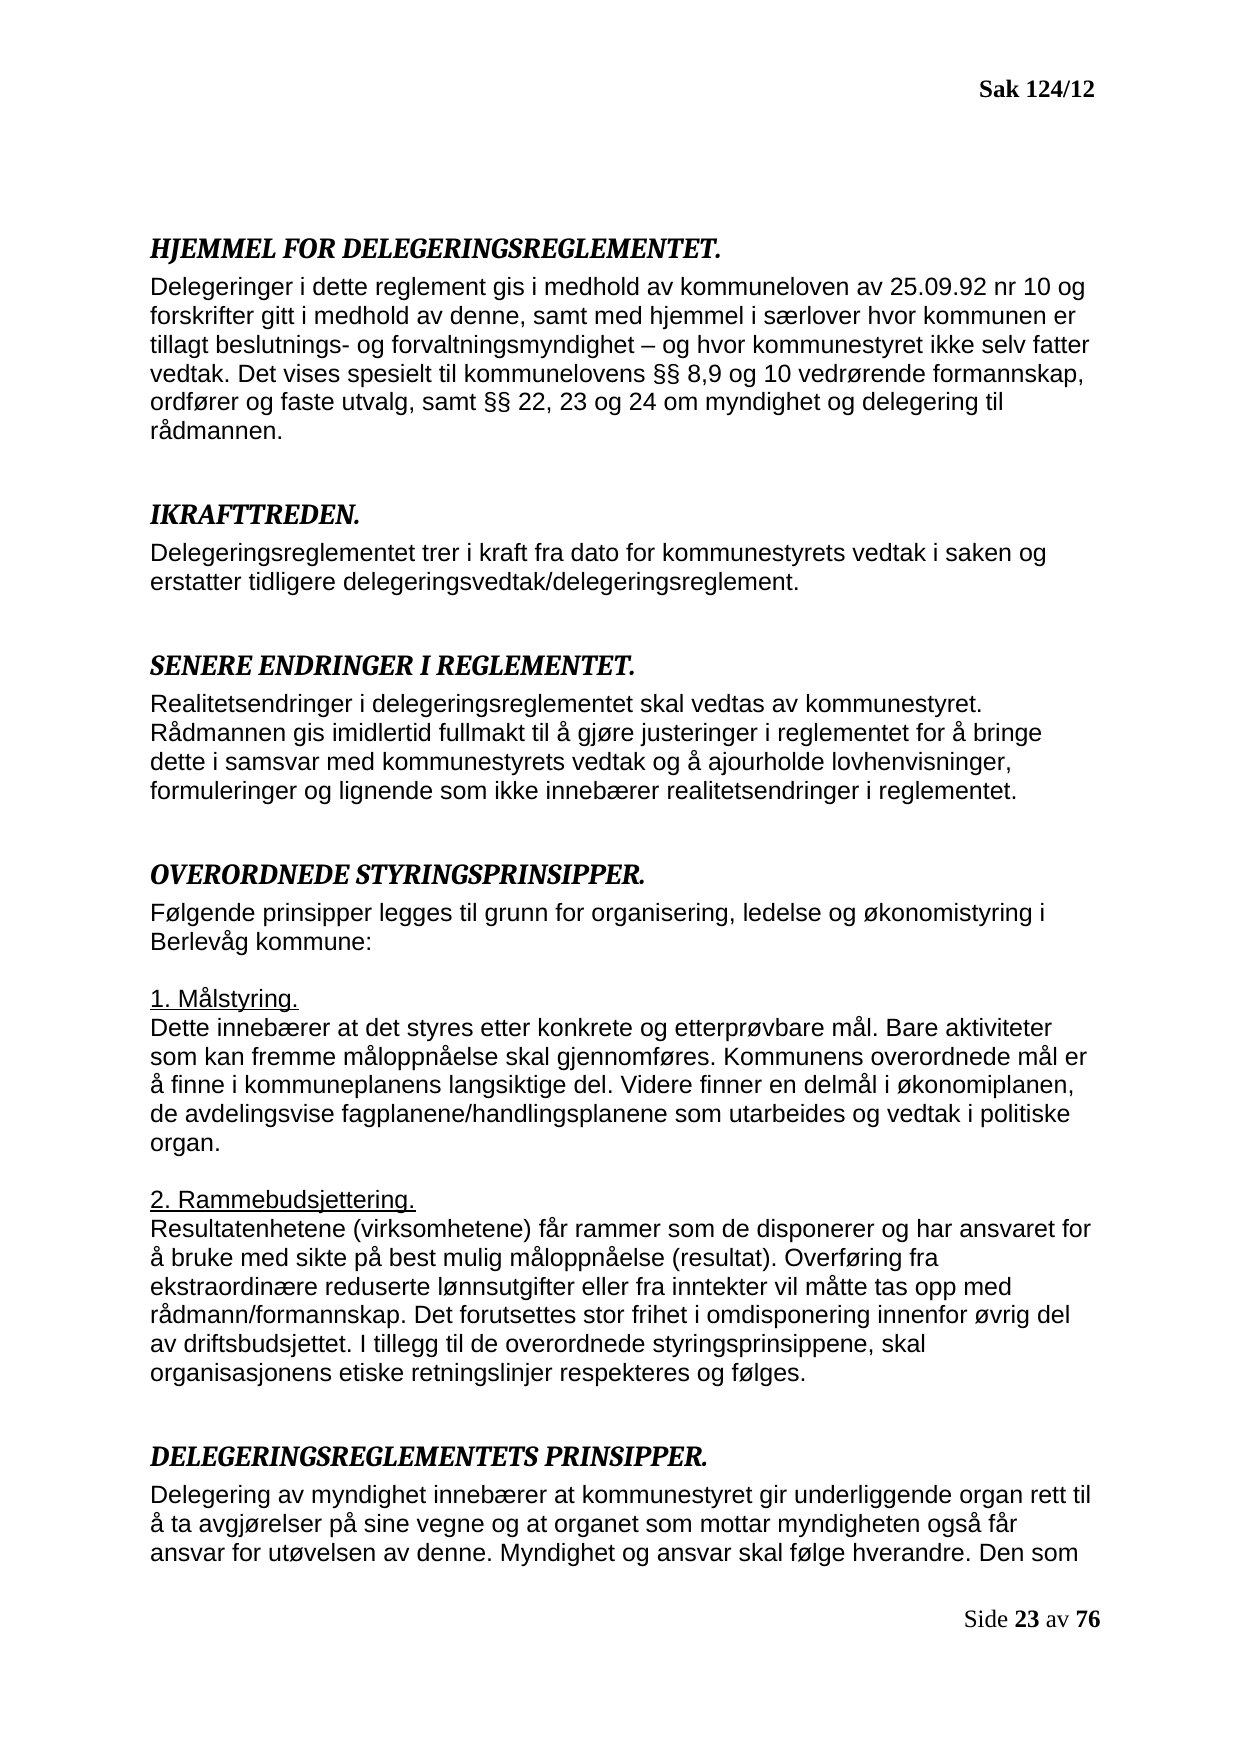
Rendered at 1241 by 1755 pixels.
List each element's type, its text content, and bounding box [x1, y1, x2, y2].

text 2. Rammebudsjettering. [150, 1185, 1100, 1214]
text Delegering av myndighet innebærer at kommunestyret gir underliggende organ rett til å ta avgjørelser på sine vegne og at organet som mottar myndigheten også får ansvar for utøvelsen av denne. Myndighet og ansvar skal følge hverandre. Den som [150, 1480, 1100, 1566]
subtitle DELEGERINGSREGLEMENTETS PRINSIPPER. [150, 1440, 1100, 1474]
text Følgende prinsipper legges til grunn for organisering, ledelse og økonomistyring i Berlevåg kommune: [150, 898, 1100, 955]
subtitle SENERE ENDRINGER I REGLEMENTET. [150, 649, 1100, 683]
text Dette innebærer at det styres etter konkrete og etterprøvbare mål. Bare aktiviteter som kan fremme måloppnåelse skal gjennomføres. Kommunens overordnede mål er å finne i kommuneplanens langsiktige del. Videre finner en delmål i økonomiplanen, de avdelingsvise fagplanene/handlingsplanene som utarbeides og vedtak i politiske organ. [150, 1013, 1100, 1157]
text Resultatenhetene (virksomhetene) får rammer som de disponerer og har ansvaret for å bruke med sikte på best mulig måloppnåelse (resultat). Overføring fra ekstraordinære reduserte lønnsutgifter eller fra inntekter vil måtte tas opp med rådmann/formannskap. Det forutsettes stor frihet i omdisponering innenfor øvrig del av driftsbudsjettet. I tillegg til de overordnede styringsprinsippene, skal organisasjonens etiske retningslinjer respekteres og følges. [150, 1214, 1100, 1387]
subtitle HJEMMEL FOR DELEGERINGSREGLEMENTET. [150, 232, 1100, 266]
text forskrifter gitt i medhold av denne, samt med hjemmel i særlover hvor kommunen er tillagt beslutnings- og forvaltningsmyndighet – og hvor kommunestyret ikke selv fatter vedtak. Det vises spesielt til kommunelovens §§ 8,9 og 10 vedrørende formannskap, ordfører og faste utvalg, samt §§ 22, 23 og 24 om myndighet og delegering til rådmannen. [150, 301, 1100, 445]
subtitle OVERORDNEDE STYRINGSPRINSIPPER. [150, 858, 1100, 892]
text Realitetsendringer i delegeringsreglementet skal vedtas av kommunestyret. Rådmannen gis imidlertid fullmakt til å gjøre justeringer i reglementet for å bringe dette i samsvar med kommunestyrets vedtak og å ajourholde lovhenvisninger, formuleringer og lignende som ikke innebærer realitetsendringer i reglementet. [150, 689, 1100, 804]
subtitle IKRAFTTREDEN. [150, 498, 1100, 532]
text 1. Målstyring. [150, 984, 1100, 1013]
text Delegeringsreglementet trer i kraft fra dato for kommunestyrets vedtak i saken og erstatter tidligere delegeringsvedtak/delegeringsreglement. [150, 538, 1100, 596]
text Delegeringer i dette reglement gis i medhold av kommuneloven av 25.09.92 nr 10 og [150, 272, 1100, 301]
